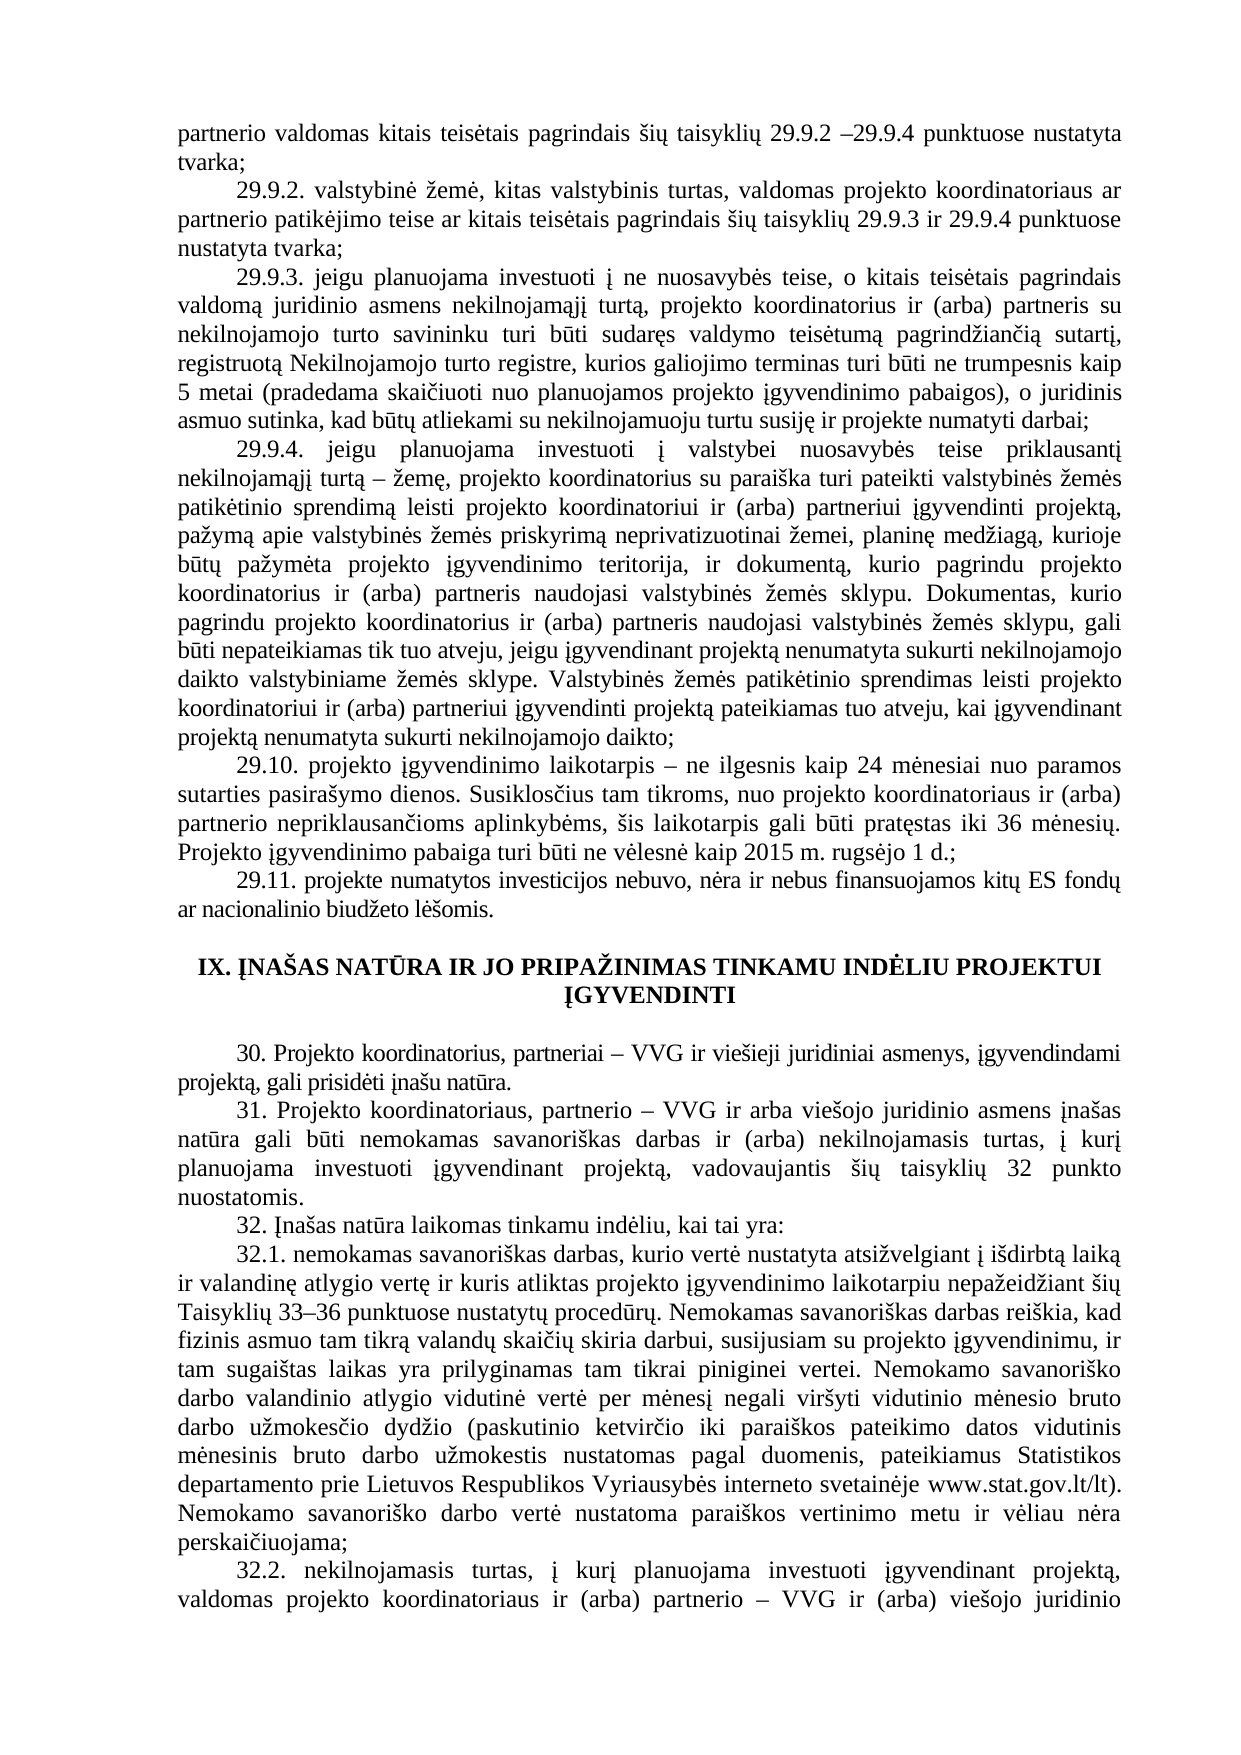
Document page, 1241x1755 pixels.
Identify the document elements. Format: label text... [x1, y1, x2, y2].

text 29.9.4. jeigu planuojama investuoti į valstybei nuosavybės teise priklausantį nekilnojamąjį turtą – žemę, projekto koordinatorius su paraiška turi pateikti valstybinės žemės patikėtinio sprendimą leisti projekto koordinatoriui ir (arba) partneriui įgyvendinti projektą, pažymą apie valstybinės žemės priskyrimą neprivatizuotinai žemei, planinę medžiagą, kurioje būtų pažymėta projekto įgyvendinimo teritorija, ir dokumentą, kurio pagrindu projekto koordinatorius ir (arba) partneris naudojasi valstybinės žemės sklypu. Dokumentas, kurio pagrindu projekto koordinatorius ir (arba) partneris naudojasi valstybinės žemės sklypu, gali būti nepateikiamas tik tuo atveju, jeigu įgyvendinant projektą nenumatyta sukurti nekilnojamojo daikto valstybiniame žemės sklype. Valstybinės žemės patikėtinio sprendimas leisti projekto koordinatoriui ir (arba) partneriui įgyvendinti projektą pateikiamas tuo atveju, kai įgyvendinant projektą nenumatyta sukurti nekilnojamojo daikto; [177, 434, 1122, 751]
text 31. Projekto koordinatoriaus, partnerio – VVG ir arba viešojo juridinio asmens įnašas natūra gali būti nemokamas savanoriškas darbas ir (arba) nekilnojamasis turtas, į kurį planuojama investuoti įgyvendinant projektą, vadovaujantis šių taisyklių 32 punkto nuostatomis. [177, 1096, 1122, 1211]
text 32.2. nekilnojamasis turtas, į kurį planuojama investuoti įgyvendinant projektą, valdomas projekto koordinatoriaus ir (arba) partnerio – VVG ir (arba) viešojo juridinio [177, 1556, 1122, 1613]
text 29.11. projekte numatytos investicijos nebuvo, nėra ir nebus finansuojamos kitų ES fondų ar nacionalinio biudžeto lėšomis. [177, 866, 1122, 923]
text 29.9.2. valstybinė žemė, kitas valstybinis turtas, valdomas projekto koordinatoriaus ar partnerio patikėjimo teise ar kitais teisėtais pagrindais šių taisyklių 29.9.3 ir 29.9.4 punktuose nustatyta tvarka; [177, 176, 1122, 262]
text 32.1. nemokamas savanoriškas darbas, kurio vertė nustatyta atsižvelgiant į išdirbtą laiką ir valandinę atlygio vertę ir kuris atliktas projekto įgyvendinimo laikotarpiu nepažeidžiant šių Taisyklių 33–36 punktuose nustatytų procedūrų. Nemokamas savanoriškas darbas reiškia, kad fizinis asmuo tam tikrą valandų skaičių skiria darbui, susijusiam su projekto įgyvendinimu, ir tam sugaištas laikas yra prilyginamas tam tikrai piniginei vertei. Nemokamo savanoriško darbo valandinio atlygio vidutinė vertė per mėnesį negali viršyti vidutinio mėnesio bruto darbo užmokesčio dydžio (paskutinio ketvirčio iki paraiškos pateikimo datos vidutinis mėnesinis bruto darbo užmokestis nustatomas pagal duomenis, pateikiamus Statistikos departamento prie Lietuvos Respublikos Vyriausybės interneto svetainėje www.stat.gov.lt/lt). Nemokamo savanoriško darbo vertė nustatoma paraiškos vertinimo metu ir vėliau nėra perskaičiuojama; [177, 1239, 1122, 1556]
text 29.10. projekto įgyvendinimo laikotarpis – ne ilgesnis kaip 24 mėnesiai nuo paramos sutarties pasirašymo dienos. Susiklosčius tam tikroms, nuo projekto koordinatoriaus ir (arba) partnerio nepriklausančioms aplinkybėms, šis laikotarpis gali būti pratęstas iki 36 mėnesių. Projekto įgyvendinimo pabaiga turi būti ne vėlesnė kaip 2015 m. rugsėjo 1 d.; [177, 751, 1122, 866]
text IX. ĮNAŠAS NATŪRA IR JO PRIPAŽINIMAS TINKAMU INDĖLIU PROJEKTUI ĮGYVENDINTI [177, 952, 1122, 1009]
text 32. Įnašas natūra laikomas tinkamu indėliu, kai tai yra: [177, 1211, 1122, 1239]
text 29.9.3. jeigu planuojama investuoti į ne nuosavybės teise, o kitais teisėtais pagrindais valdomą juridinio asmens nekilnojamąjį turtą, projekto koordinatorius ir (arba) partneris su nekilnojamojo turto savininku turi būti sudaręs valdymo teisėtumą pagrindžiančią sutartį, registruotą Nekilnojamojo turto registre, kurios galiojimo terminas turi būti ne trumpesnis kaip 5 metai (pradedama skaičiuoti nuo planuojamos projekto įgyvendinimo pabaigos), o juridinis asmuo sutinka, kad būtų atliekami su nekilnojamuoju turtu susiję ir projekte numatyti darbai; [177, 262, 1122, 434]
text partnerio valdomas kitais teisėtais pagrindais šių taisyklių 29.9.2 –29.9.4 punktuose nustatyta tvarka; [177, 118, 1122, 176]
text 30. Projekto koordinatorius, partneriai – VVG ir viešieji juridiniai asmenys, įgyvendindami projektą, gali prisidėti įnašu natūra. [177, 1038, 1122, 1096]
